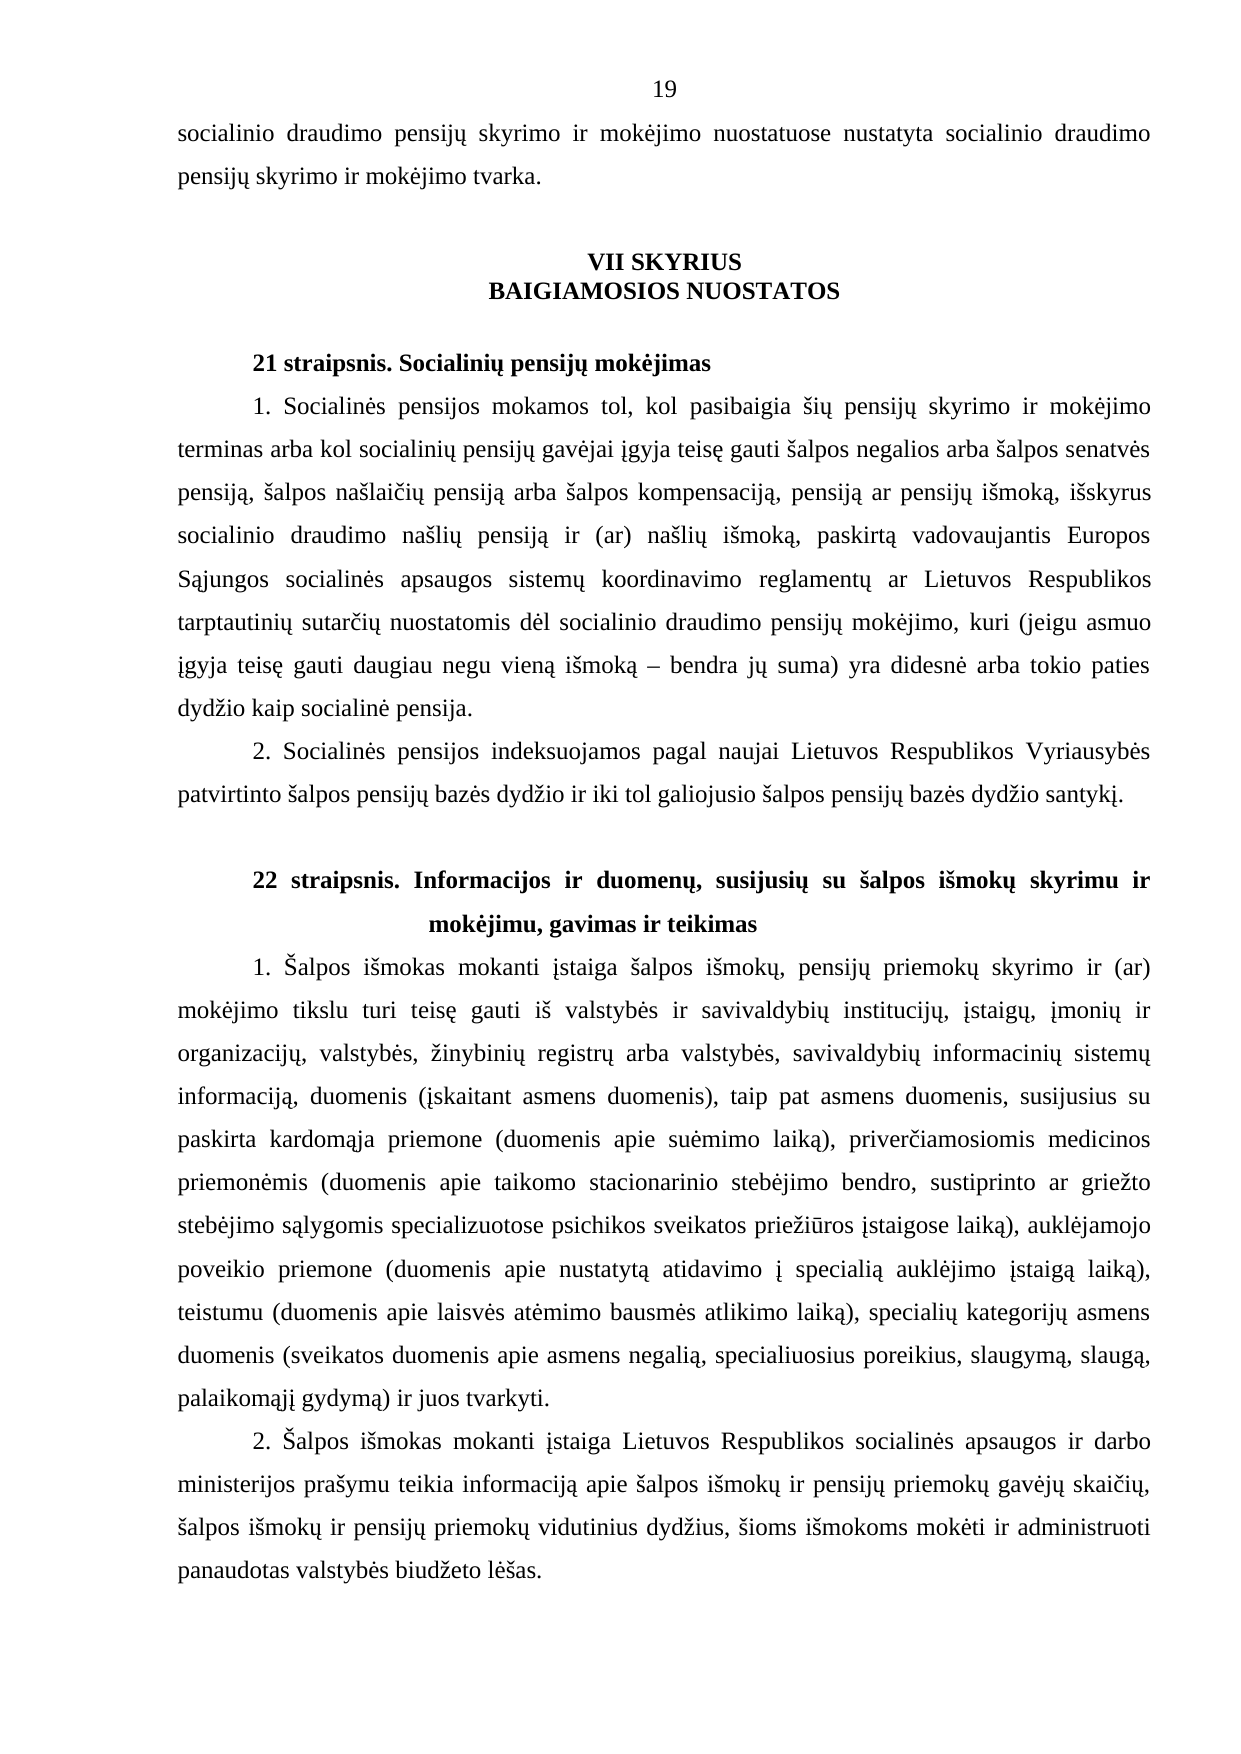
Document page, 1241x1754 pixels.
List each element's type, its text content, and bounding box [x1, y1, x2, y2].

text 1. Šalpos išmokas mokanti įstaiga šalpos išmokų, pensijų priemokų skyrimo ir (ar) mokėjimo tikslu turi teisę gauti iš valstybės ir savivaldybių institucijų, įstaigų, įmonių ir organizacijų, valstybės, žinybinių registrų arba valstybės, savivaldybių informacinių sistemų informaciją, duomenis (įskaitant asmens duomenis), taip pat asmens duomenis, susijusius su paskirta kardomąja priemone (duomenis apie suėmimo laiką), priverčiamosiomis medicinos priemonėmis (duomenis apie taikomo stacionarinio stebėjimo bendro, sustiprinto ar griežto stebėjimo sąlygomis specializuotose psichikos sveikatos priežiūros įstaigose laiką), auklėjamojo poveikio priemone (duomenis apie nustatytą atidavimo į specialią auklėjimo įstaigą laiką), teistumu (duomenis apie laisvės atėmimo bausmės atlikimo laiką), specialių kategorijų asmens duomenis (sveikatos duomenis apie asmens negalią, specialiuosius poreikius, slaugymą, slaugą, palaikomąjį gydymą) ir juos tvarkyti. [177, 952, 1152, 1412]
text VII SKYRIUS [177, 247, 1152, 276]
text BAIGIAMOSIOS NUOSTATOS [177, 276, 1152, 305]
text 2. Socialinės pensijos indeksuojamos pagal naujai Lietuvos Respublikos Vyriausybės patvirtinto šalpos pensijų bazės dydžio ir iki tol galiojusio šalpos pensijų bazės dydžio santykį. [177, 736, 1152, 808]
text 1. Socialinės pensijos mokamos tol, kol pasibaigia šių pensijų skyrimo ir mokėjimo terminas arba kol socialinių pensijų gavėjai įgyja teisę gauti šalpos negalios arba šalpos senatvės pensiją, šalpos našlaičių pensiją arba šalpos kompensaciją, pensiją ar pensijų išmoką, išskyrus socialinio draudimo našlių pensiją ir (ar) našlių išmoką, paskirtą vadovaujantis Europos Sąjungos socialinės apsaugos sistemų koordinavimo reglamentų ar Lietuvos Respublikos tarptautinių sutarčių nuostatomis dėl socialinio draudimo pensijų mokėjimo, kuri (jeigu asmuo įgyja teisę gauti daugiau negu vieną išmoką – bendra jų suma) yra didesnė arba tokio paties dydžio kaip socialinė pensija. [177, 391, 1152, 722]
text 2. Šalpos išmokas mokanti įstaiga Lietuvos Respublikos socialinės apsaugos ir darbo ministerijos prašymu teikia informaciją apie šalpos išmokų ir pensijų priemokų gavėjų skaičių, šalpos išmokų ir pensijų priemokų vidutinius dydžius, šioms išmokoms mokėti ir administruoti panaudotas valstybės biudžeto lėšas. [177, 1426, 1152, 1584]
text socialinio draudimo pensijų skyrimo ir mokėjimo nuostatuose nustatyta socialinio draudimo pensijų skyrimo ir mokėjimo tvarka. [177, 118, 1152, 190]
text 22 straipsnis. Informacijos ir duomenų, susijusių su šalpos išmokų skyrimu ir mokėjimu, gavimas ir teikimas [252, 866, 1152, 937]
text 21 straipsnis. Socialinių pensijų mokėjimas [177, 348, 1152, 377]
